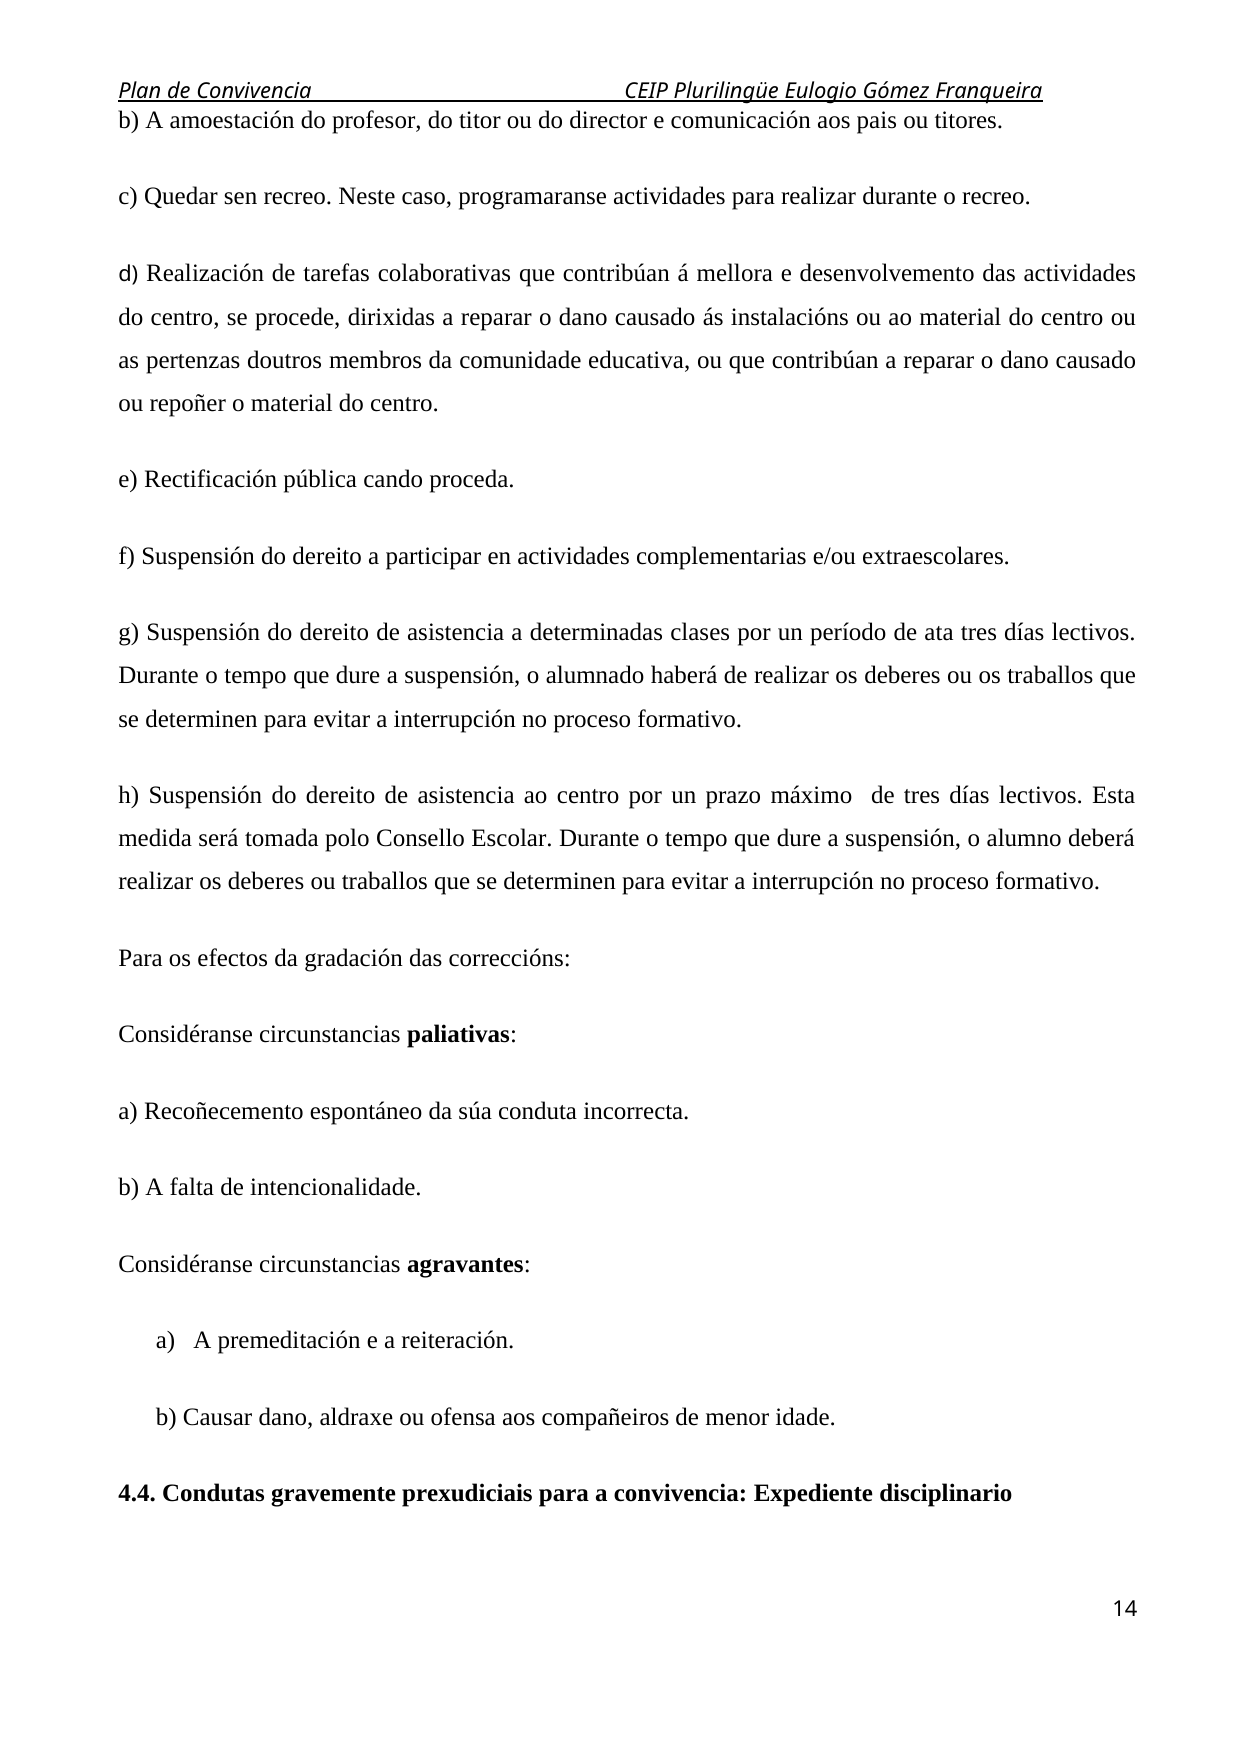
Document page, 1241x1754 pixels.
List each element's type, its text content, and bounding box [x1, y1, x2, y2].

text b) Causar dano, aldraxe ou ofensa aos compañeiros de menor idade. [118, 1402, 1137, 1430]
text Para os efectos da gradación das correccións: [118, 943, 1137, 972]
list Rectificación pública cando proceda. [118, 464, 1137, 493]
list Recoñecemento espontáneo da súa conduta incorrecta. [118, 1096, 1137, 1124]
list A amoestación do profesor, do titor ou do director e comunicación aos pais ou titores. [118, 105, 1137, 133]
list Suspensión do dereito de asistencia a determinadas clases por un período de ata tres días lectivos. Durante o tempo que dure a suspensión, o alumnado haberá de realizar os deberes ou os traballos que se determinen para evitar a interrupción no proceso formativo. [118, 617, 1137, 732]
list Suspensión do dereito a participar en actividades complementarias e/ou extraescolares. [118, 541, 1137, 570]
list Suspensión do dereito de asistencia ao centro por un prazo máximo de tres días lectivos. Esta medida será tomada polo Consello Escolar. Durante o tempo que dure a suspensión, o alumno deberá realizar os deberes ou traballos que se determinen para evitar a interrupción no proceso formativo. [118, 780, 1137, 895]
text Considéranse circunstancias paliativas: [118, 1019, 1137, 1048]
text 4.4. Condutas gravemente prexudiciais para a convivencia: Expediente disciplinario [118, 1478, 1137, 1507]
list A falta de intencionalidade. [118, 1172, 1137, 1201]
list Quedar sen recreo. Neste caso, programaranse actividades para realizar durante o recreo. [118, 181, 1137, 210]
list A premeditación e a reiteración. [156, 1325, 1137, 1354]
text Considéranse circunstancias agravantes: [118, 1249, 1137, 1277]
list Realización de tarefas colaborativas que contribúan á mellora e desenvolvemento das actividades do centro, se procede, dirixidas a reparar o dano causado ás instalacións ou ao material do centro ou as pertenzas doutros membros da comunidade educativa, ou que contribúan a reparar o dano causado ou repoñer o material do centro. [118, 258, 1137, 417]
